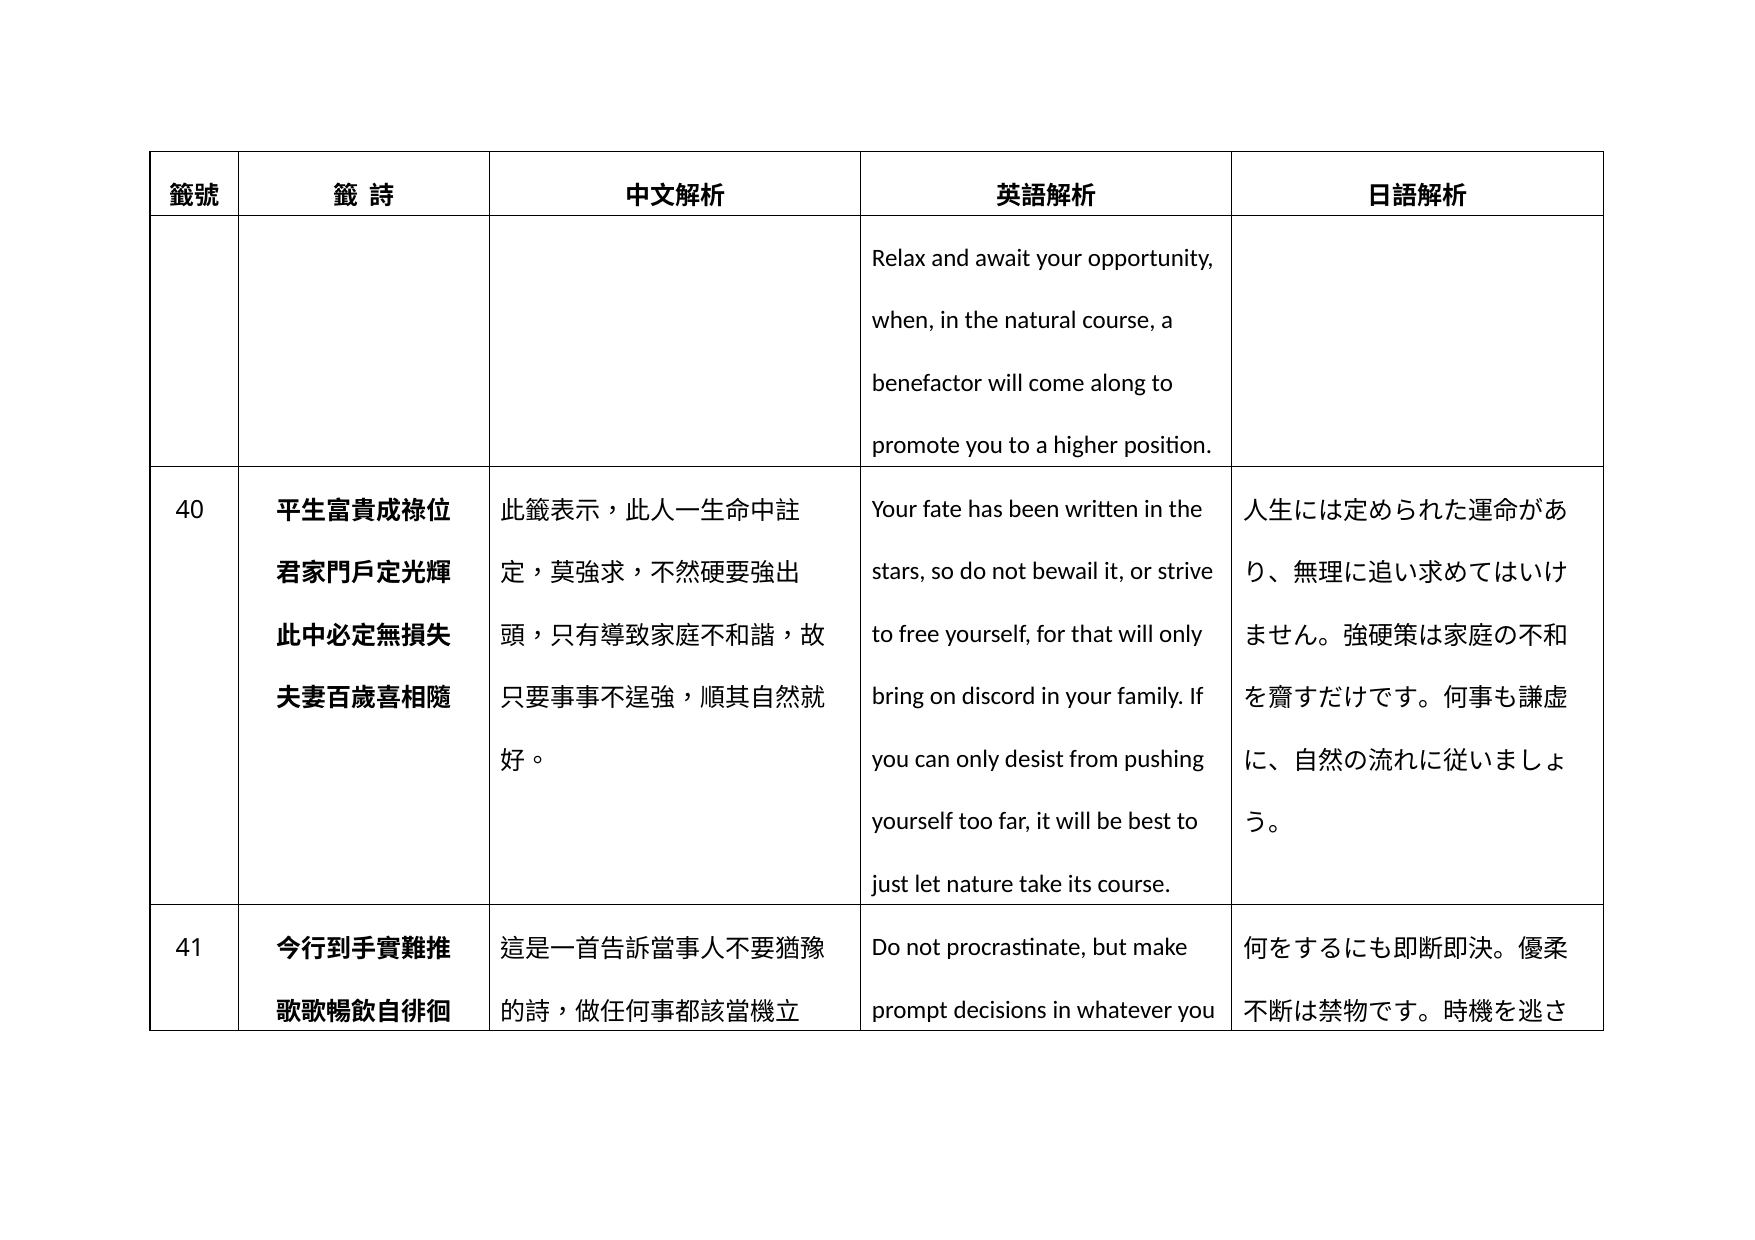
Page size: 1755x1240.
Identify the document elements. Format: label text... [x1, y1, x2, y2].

table_cell Do not procrastinate, but make prompt decisions in whatever you [861, 905, 1231, 1030]
table_cell [1232, 216, 1603, 466]
table_cell 平生富貴成祿位 君家門戶定光輝 此中必定無損失 夫妻百歲喜相隨 [239, 467, 489, 904]
table_header 籤 詩 [239, 152, 489, 214]
table_cell 人生には定められた運命があり、無理に追い求めてはいけません。強硬策は家庭の不和を齎すだけです。何事も謙虚に、自然の流れに従いましょう。 [1232, 467, 1603, 904]
table_cell 這是一首告訴當事人不要猶豫的詩，做任何事都該當機立 [490, 905, 860, 1030]
table_cell 此籤表示，此人一生命中註定，莫強求，不然硬要強出頭，只有導致家庭不和諧，故只要事事不逞強，順其自然就好。 [490, 467, 860, 904]
table_cell [151, 216, 238, 466]
table_cell [239, 216, 489, 466]
table_cell [151, 467, 238, 904]
table_cell 何をするにも即断即決。優柔不断は禁物です。時機を逃さ [1232, 905, 1603, 1030]
table_cell [490, 216, 860, 466]
table_cell Relax and await your opportunity, when, in the natural course, a benefactor will come along to promote you to a higher position. [861, 216, 1231, 466]
table_cell 今行到手實難推 歌歌暢飲自徘徊 [239, 905, 489, 1030]
table_cell Your fate has been written in the stars, so do not bewail it, or strive to free yourself, for that will only bring on discord in your family. If you can only desist from pushing yourself too far, it will be best to just let nature take its course. [861, 467, 1231, 904]
table_header 英語解析 [861, 152, 1231, 214]
table_header 日語解析 [1232, 152, 1603, 214]
table_header 中文解析 [490, 152, 860, 214]
table_cell [151, 905, 238, 1030]
table_header 籤號 [151, 152, 238, 214]
